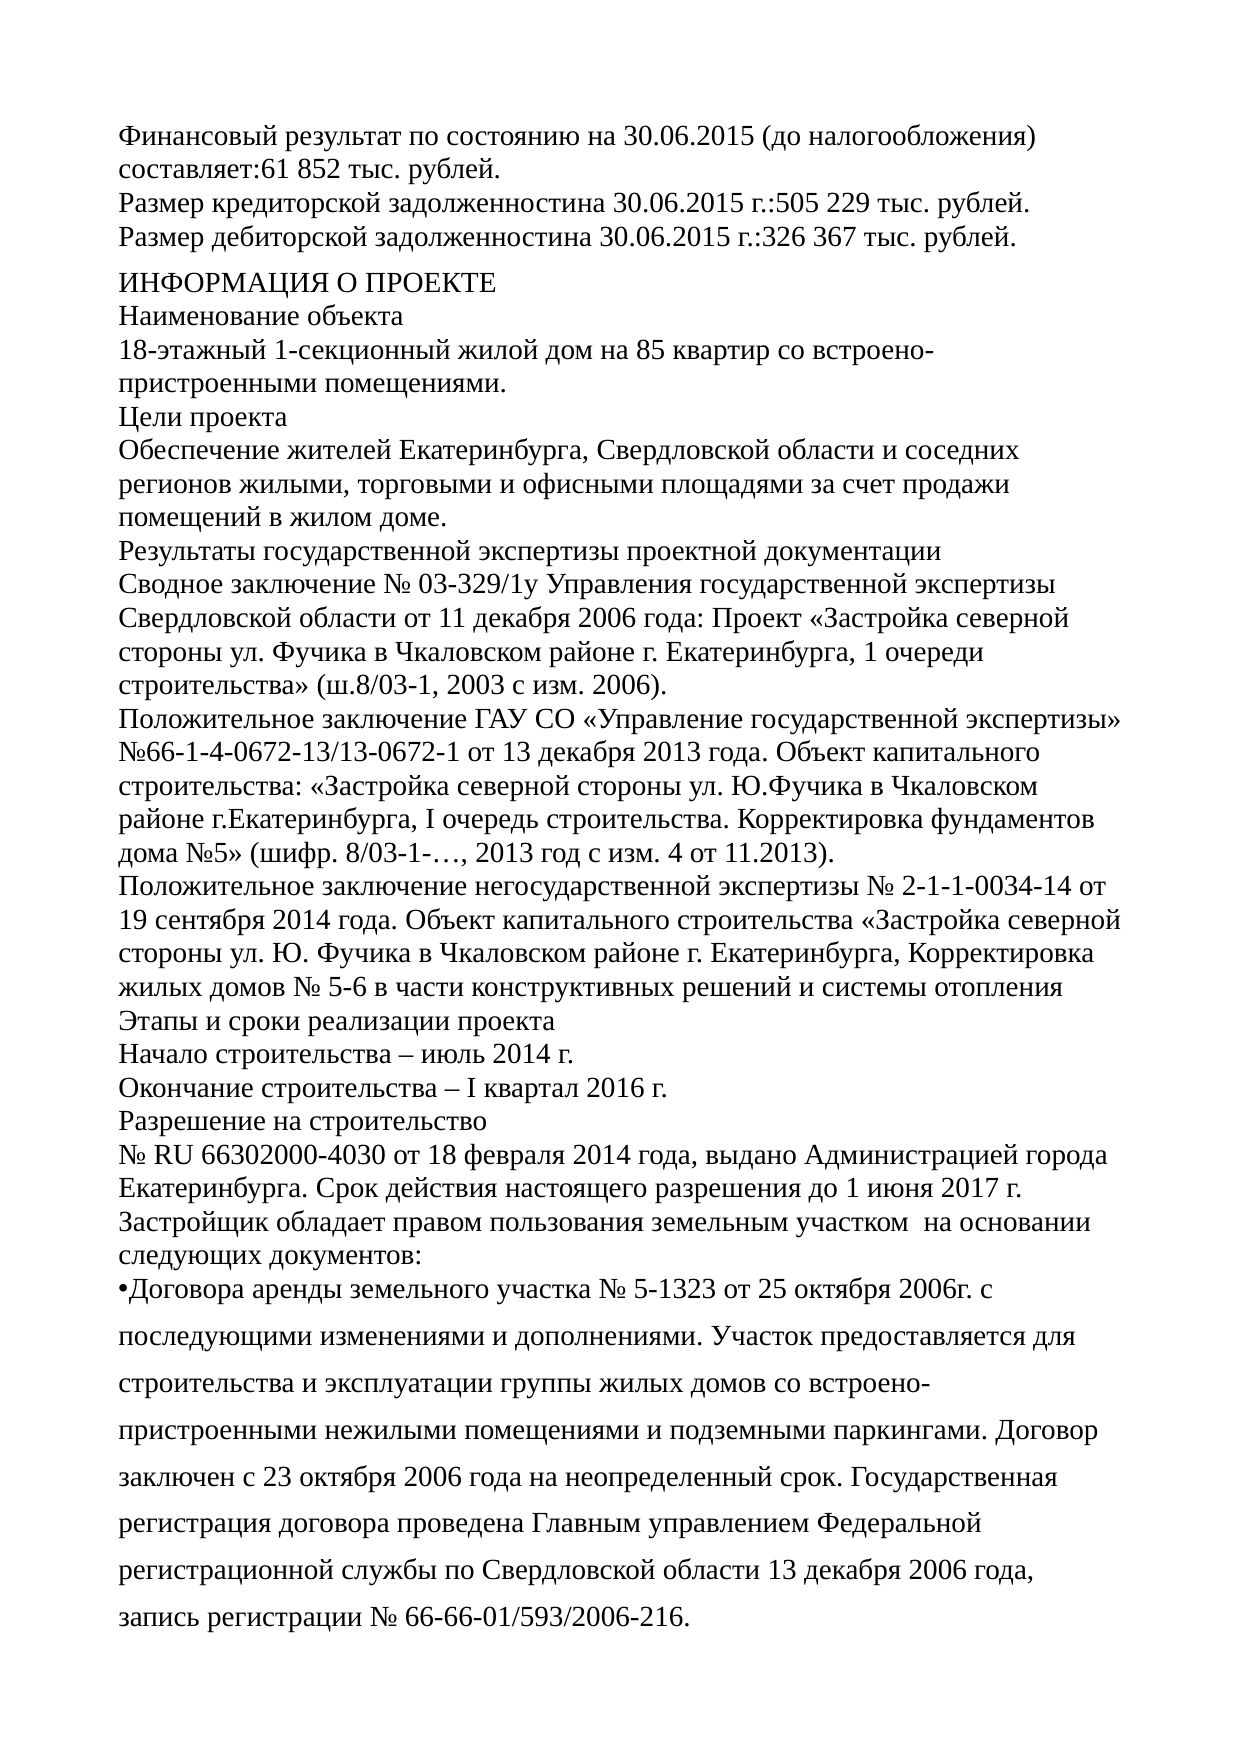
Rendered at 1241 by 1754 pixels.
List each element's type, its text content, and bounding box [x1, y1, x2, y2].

text Положительное заключение ГАУ СО «Управление государственной экспертизы» №66-1-4-0672-13/13-0672-1 от 13 декабря 2013 года. Объект капитального строительства: «Застройка северной стороны ул. Ю.Фучика в Чкаловском районе г.Екатеринбурга, I очередь строительства. Корректировка фундаментов дома №5» (шифр. 8/03-1-…, 2013 год с изм. 4 от 11.2013). [118, 701, 1122, 868]
text Размер кредиторской задолженностина 30.06.2015 г.:505 229 тыс. рублей. [118, 185, 1122, 219]
text ИНФОРМАЦИЯ О ПРОЕКТЕ [118, 265, 1122, 298]
text Обеспечение жителей Екатеринбурга, Свердловской области и соседних регионов жилыми, торговыми и офисными площадями за счет продажи помещений в жилом доме. [118, 432, 1122, 533]
text Положительное заключение негосударственной экспертизы № 2-1-1-0034-14 от 19 сентября 2014 года. Объект капитального строительства «Застройка северной стороны ул. Ю. Фучика в Чкаловском районе г. Екатеринбурга, Корректировка жилых домов № 5-6 в части конструктивных решений и системы отопления [118, 868, 1122, 1003]
text Наименование объекта [118, 298, 1122, 332]
text Размер дебиторской задолженностина 30.06.2015 г.:326 367 тыс. рублей. [118, 219, 1122, 252]
text Сводное заключение № 03-329/1у Управления государственной экспертизы Свердловской области от 11 декабря 2006 года: Проект «Застройка северной стороны ул. Фучика в Чкаловском районе г. Екатеринбурга, 1 очереди строительства» (ш.8/03-1, 2003 с изм. 2006). [118, 567, 1122, 701]
text 18-этажный 1-секционный жилой дом на 85 квартир со встроено-пристроенными помещениями. [118, 332, 1122, 399]
text Разрешение на строительство [118, 1103, 1122, 1137]
text Застройщик обладает правом пользования земельным участком на основании следующих документов: [118, 1204, 1122, 1271]
text Цели проекта [118, 399, 1122, 432]
text Результаты государственной экспертизы проектной документации [118, 533, 1122, 567]
text Начало строительства – июль 2014 г. [118, 1036, 1122, 1070]
text № RU 66302000-4030 от 18 февраля 2014 года, выдано Администрацией города Екатеринбурга. Срок действия настоящего разрешения до 1 июня 2017 г. [118, 1137, 1122, 1204]
text Финансовый результат по состоянию на 30.06.2015 (до налогообложения) составляет:61 852 тыс. рублей. [118, 118, 1122, 185]
text Этапы и сроки реализации проекта [118, 1003, 1122, 1036]
list Договора аренды земельного участка № 5-1323 от 25 октября 2006г. с последующими изменениями и дополнениями. Участок предоставляется для строительства и эксплуатации группы жилых домов со встроено-пристроенными нежилыми помещениями и подземными паркингами. Договор заключен с 23 октября 2006 года на неопределенный срок. Государственная регистрация договора проведена Главным управлением Федеральной регистрационной службы по Свердловской области 13 декабря 2006 года, запись регистрации № 66-66-01/593/2006-216. [118, 1271, 1122, 1633]
text Окончание строительства – I квартал 2016 г. [118, 1070, 1122, 1103]
